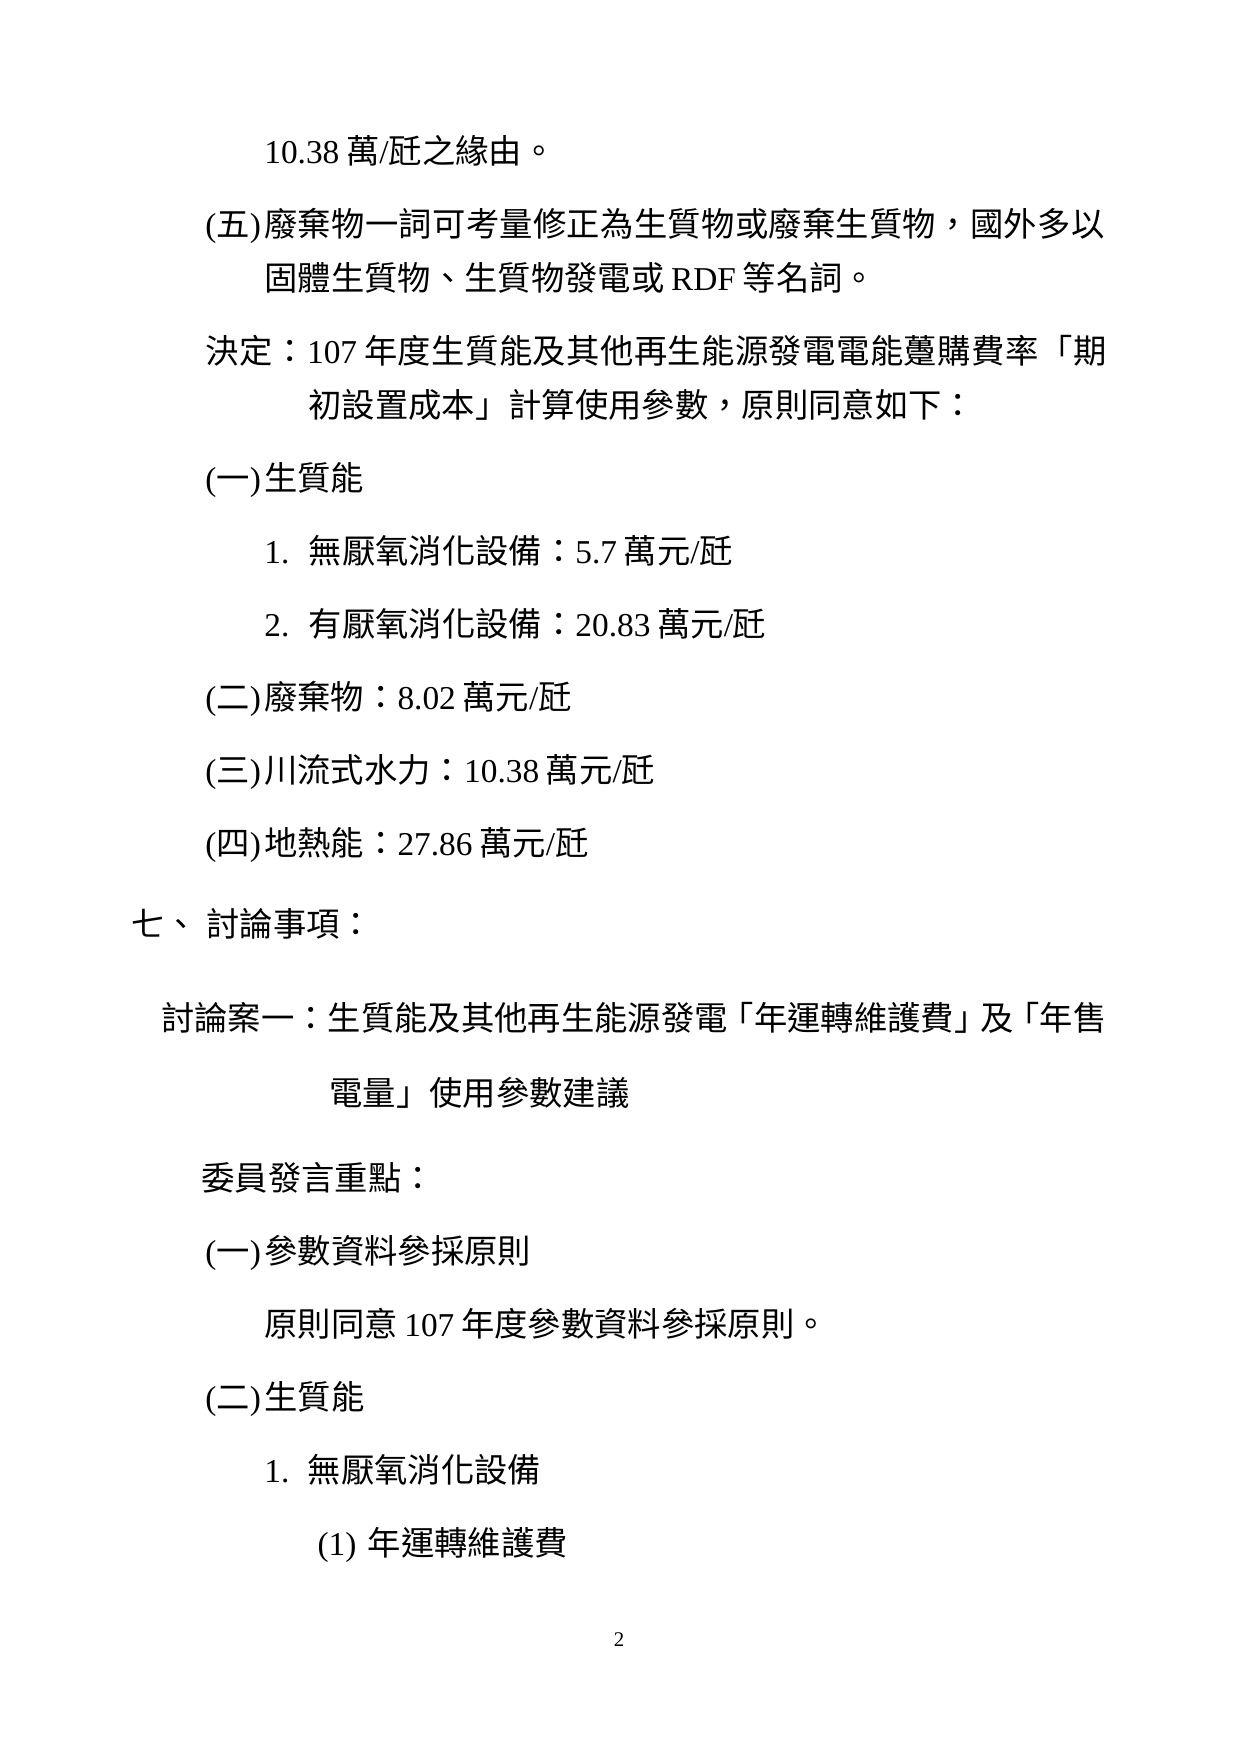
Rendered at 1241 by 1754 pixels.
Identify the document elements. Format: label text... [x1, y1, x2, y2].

list 無厭氧消化設備：5.7萬元/瓩 [264, 520, 1106, 574]
list 10.38萬/瓩之緣由。 [205, 120, 1106, 174]
list 生質能 [205, 1366, 1106, 1420]
text 原則同意107年度參數資料參採原則。 [264, 1293, 1106, 1347]
list 有厭氧消化設備：20.83萬元/瓩 [264, 593, 1106, 647]
list 地熱能：27.86萬元/瓩 [205, 812, 1106, 866]
list 廢棄物一詞可考量修正為生質物或廢棄生質物，國外多以固體生質物、生質物發電或RDF等名詞。 [205, 193, 1106, 301]
text 決定：107年度生質能及其他再生能源發電電能躉購費率「期初設置成本」計算使用參數，原則同意如下： [206, 320, 1106, 428]
text 委員發言重點： [181, 1147, 1106, 1201]
list 討論事項： [131, 884, 1106, 959]
list 生質能 [205, 447, 1106, 501]
list 廢棄物：8.02萬元/瓩 [205, 666, 1106, 720]
list 川流式水力：10.38萬元/瓩 [205, 739, 1106, 793]
list 年運轉維護費 [317, 1512, 1106, 1566]
text 討論案一：生質能及其他再生能源發電「年運轉維護費」及「年售電量」使用參數建議 [161, 978, 1106, 1128]
list 參數資料參採原則 [205, 1220, 1106, 1274]
list 無厭氧消化設備 [264, 1439, 1106, 1493]
